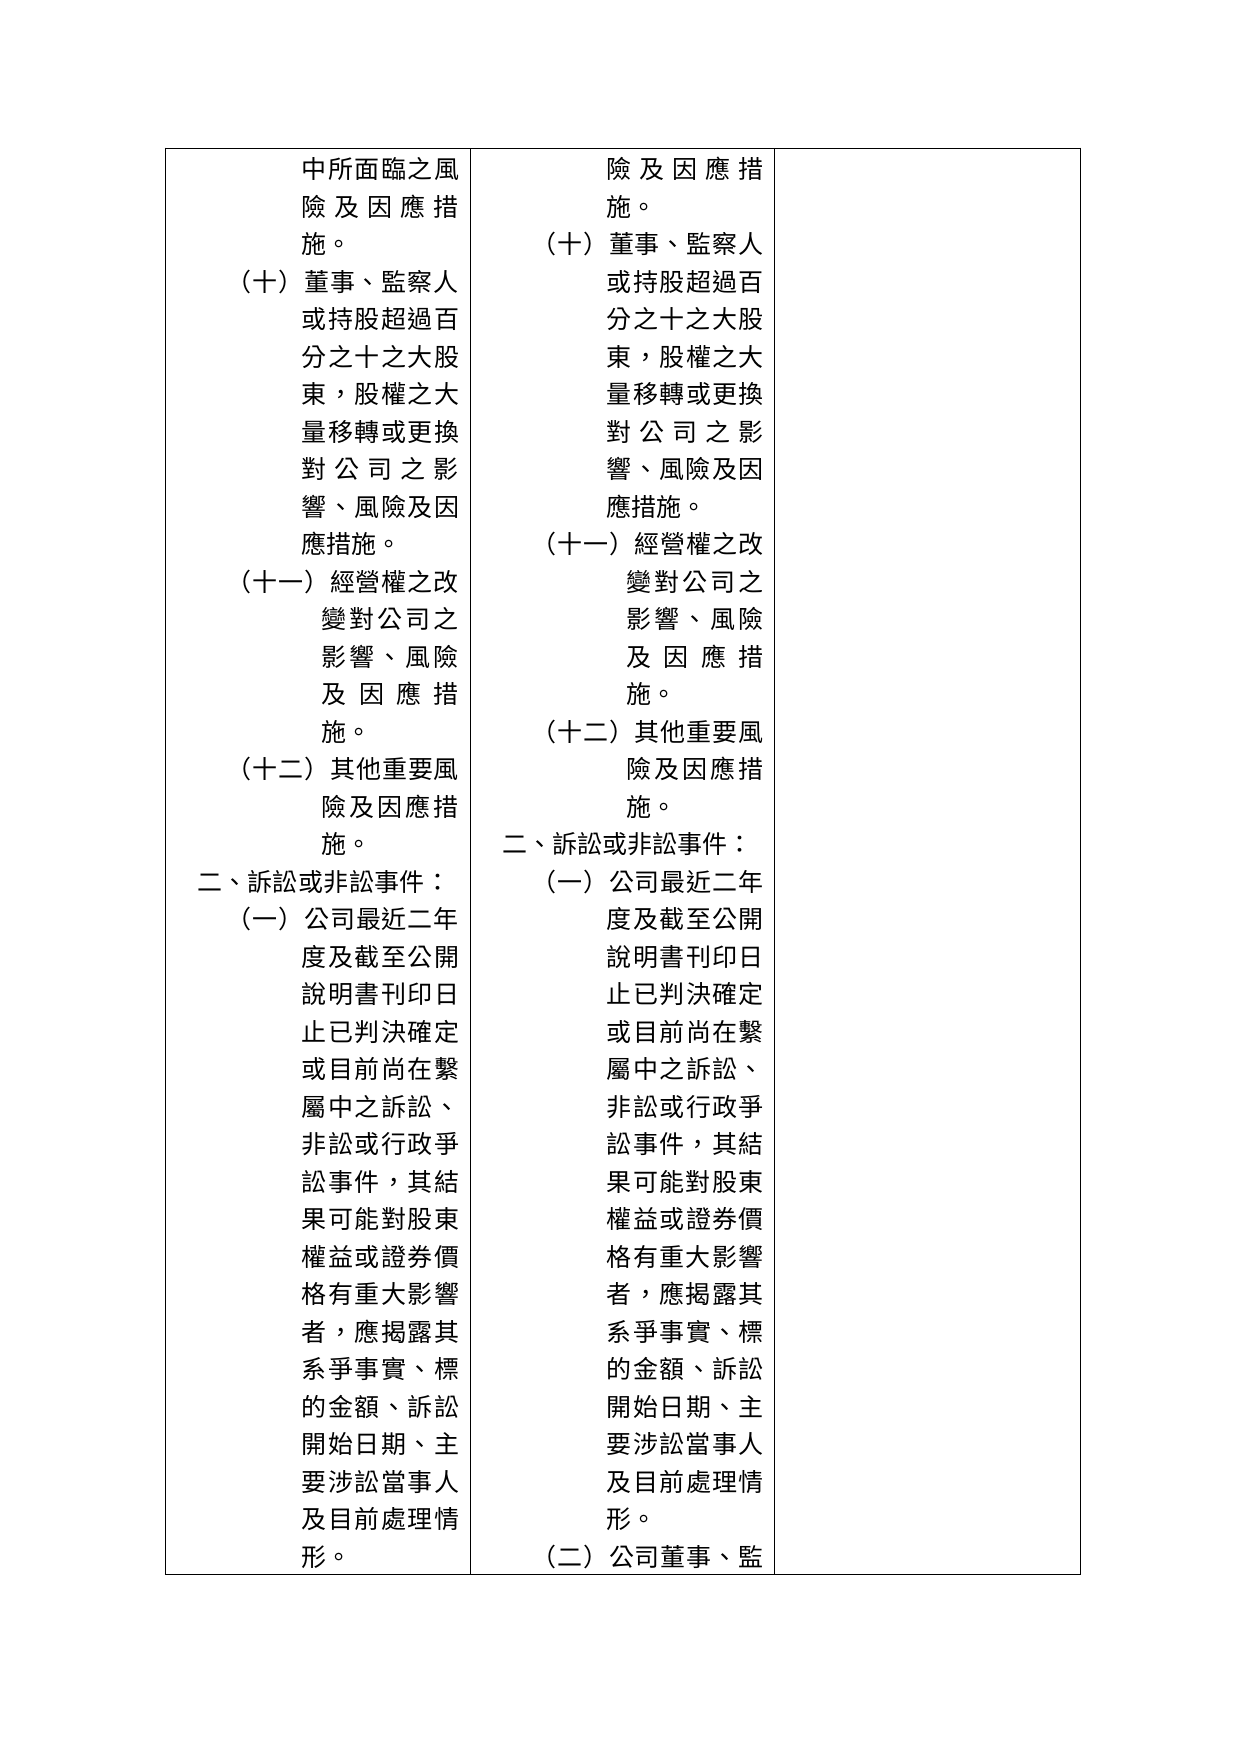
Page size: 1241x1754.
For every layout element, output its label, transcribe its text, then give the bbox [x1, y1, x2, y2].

table_cell [775, 149, 1080, 1574]
table_cell 險及因應措施。 （十）董事、監察人或持股超過百分之十之大股東，股權之大量移轉或更換對公司之影響、風險及因應措施。 （十一）經營權之改變對公司之影響、風險及因應措施。 （十二）其他重要風險及因應措施。 二、訴訟或非訟事件： （一）公司最近二年度及截至公開說明書刊印日止已判決確定或目前尚在繫屬中之訴訟、非訟或行政爭訟事件，其結果可能對股東權益或證券價格有重大影響者，應揭露其系爭事實、標的金額、訴訟開始日期、主要涉訟當事人及目前處理情形。 （二）公司董事、監 [471, 149, 774, 1574]
table_cell 中所面臨之風險及因應措施。 （十）董事、監察人或持股超過百分之十之大股東，股權之大量移轉或更換對公司之影響、風險及因應措施。 （十一）經營權之改變對公司之影響、風險及因應措施。 （十二）其他重要風險及因應措施。 二、訴訟或非訟事件： （一）公司最近二年度及截至公開說明書刊印日止已判決確定或目前尚在繫屬中之訴訟、非訟或行政爭訟事件，其結果可能對股東權益或證券價格有重大影響者，應揭露其系爭事實、標的金額、訴訟開始日期、主要涉訟當事人及目前處理情形。 [166, 149, 470, 1574]
